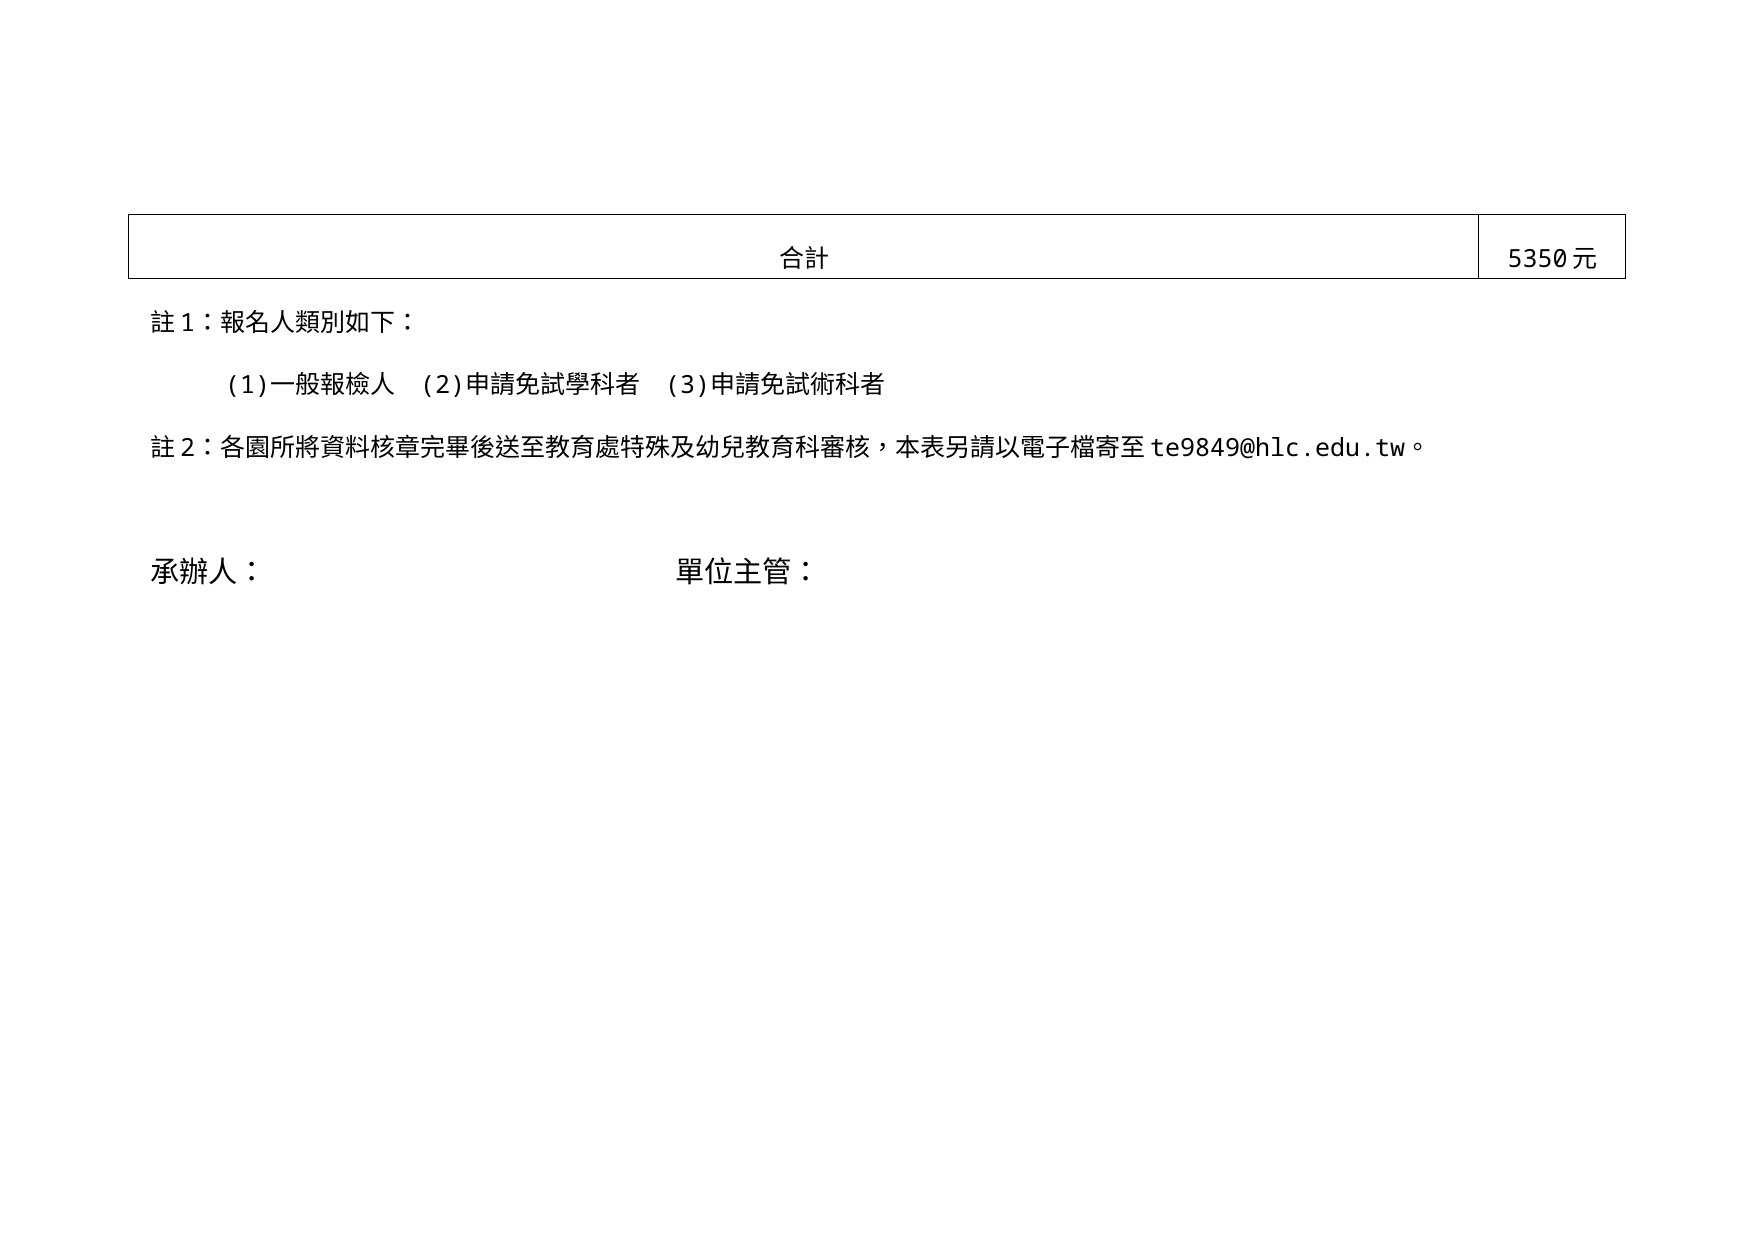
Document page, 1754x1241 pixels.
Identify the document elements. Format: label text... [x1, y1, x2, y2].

text 註2：各園所將資料核章完畢後送至教育處特殊及幼兒教育科審核，本表另請以電子檔寄至te9849@hlc.edu.tw。 [150, 403, 1604, 466]
text (1)一般報檢人 (2)申請免試學科者 (3)申請免試術科者 [150, 341, 1604, 403]
text 承辦人： 單位主管： [150, 528, 1604, 591]
text 註1：報名人類別如下： [150, 279, 1604, 341]
table_cell 合計 [129, 215, 1478, 277]
table_cell 5350元 [1479, 215, 1625, 277]
